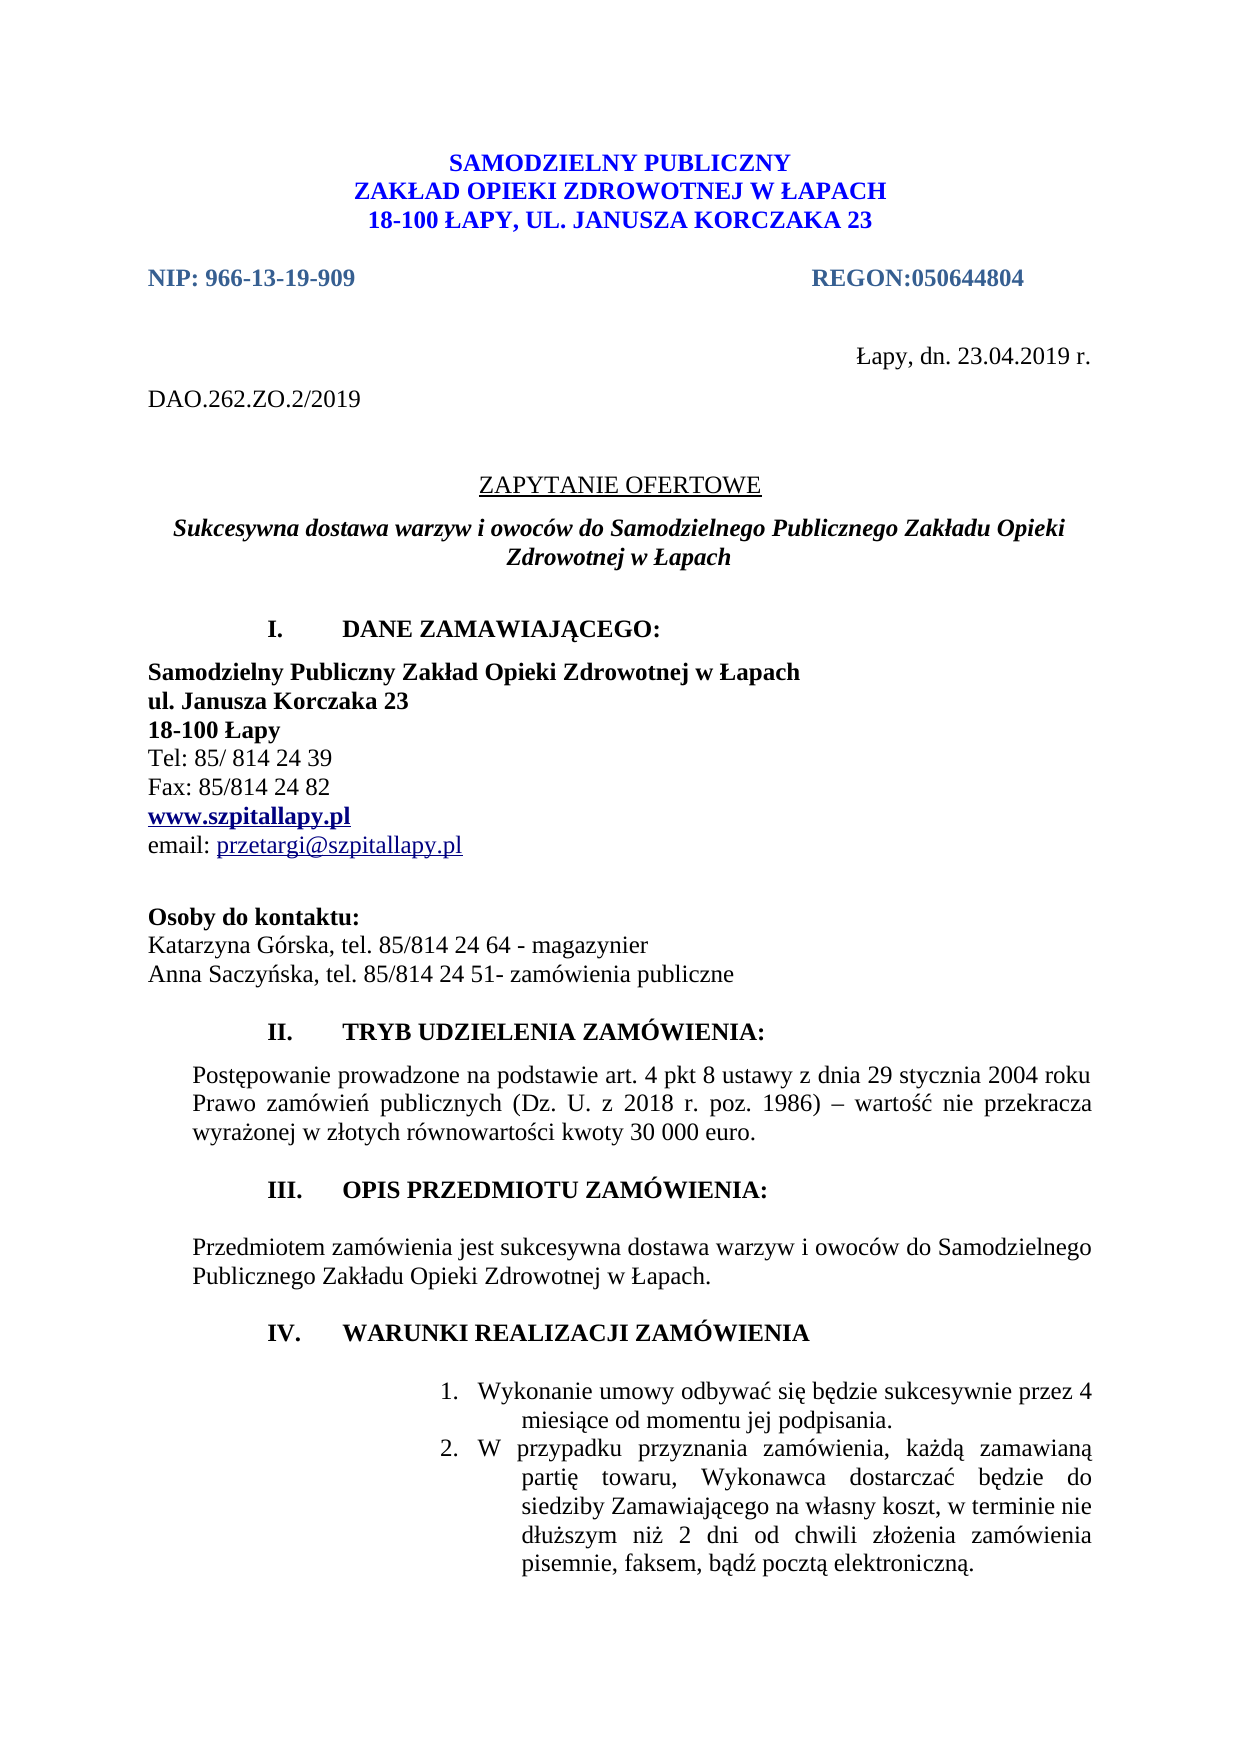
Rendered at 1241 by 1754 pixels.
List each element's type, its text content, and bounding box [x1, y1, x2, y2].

text Anna Saczyńska, tel. 85/814 24 51- zamówienia publiczne [148, 959, 1093, 988]
subtitle ZAKŁAD OPIEKI ZDROWOTNEJ W ŁAPACH [148, 176, 1093, 205]
list W przypadku przyznania zamówienia, każdą zamawianą partię towaru, Wykonawca dostarczać będzie do siedziby Zamawiającego na własny koszt, w terminie nie dłuższym niż 2 dni od chwili złożenia zamówienia pisemnie, faksem, bądź pocztą elektroniczną. [440, 1433, 1093, 1577]
text www.szpitallapy.pl [148, 801, 1093, 830]
list Wykonanie umowy odbywać się będzie sukcesywnie przez 4 miesiące od momentu jej podpisania. [440, 1376, 1093, 1433]
text DAO.262.ZO.2/2019 [148, 384, 1093, 413]
list WARUNKI REALIZACJI ZAMÓWIENIA [267, 1318, 1093, 1347]
text 18-100 Łapy [148, 715, 1093, 743]
text Katarzyna Górska, tel. 85/814 24 64 - magazynier [148, 930, 1093, 959]
subtitle SAMODZIELNY PUBLICZNY [148, 148, 1093, 176]
text Sukcesywna dostawa warzyw i owoców do Samodzielnego Publicznego Zakładu Opieki Zdrowotnej w Łapach [148, 513, 1093, 571]
list TRYB UDZIELENIA ZAMÓWIENIA: [267, 1017, 1093, 1045]
list DANE ZAMAWIAJĄCEGO: [267, 614, 1093, 643]
text Osoby do kontaktu: [148, 902, 1093, 930]
text Łapy, dn. 23.04.2019 r. [635, 341, 1093, 370]
text ul. Janusza Korczaka 23 [148, 686, 1093, 715]
text Tel: 85/ 814 24 39 [148, 743, 1093, 772]
text Postępowanie prowadzone na podstawie art. 4 pkt 8 ustawy z dnia 29 stycznia 2004 roku Prawo zamówień publicznych (Dz. U. z 2018 r. poz. 1986) – wartość nie przekracza wyrażonej w złotych równowartości kwoty 30 000 euro. [192, 1060, 1093, 1146]
text Fax: 85/814 24 82 [148, 772, 1093, 801]
subtitle NIP: 966-13-19-909 REGON:050644804 [148, 263, 1093, 291]
text ZAPYTANIE OFERTOWE [148, 470, 1093, 499]
text 18-100 ŁAPY, UL. JANUSZA KORCZAKA 23 [148, 205, 1093, 234]
text email: przetargi@szpitallapy.pl [148, 830, 1093, 858]
text Przedmiotem zamówienia jest sukcesywna dostawa warzyw i owoców do Samodzielnego Publicznego Zakładu Opieki Zdrowotnej w Łapach. [192, 1232, 1093, 1290]
list OPIS PRZEDMIOTU ZAMÓWIENIA: [267, 1175, 1093, 1203]
text Samodzielny Publiczny Zakład Opieki Zdrowotnej w Łapach [148, 657, 1093, 686]
